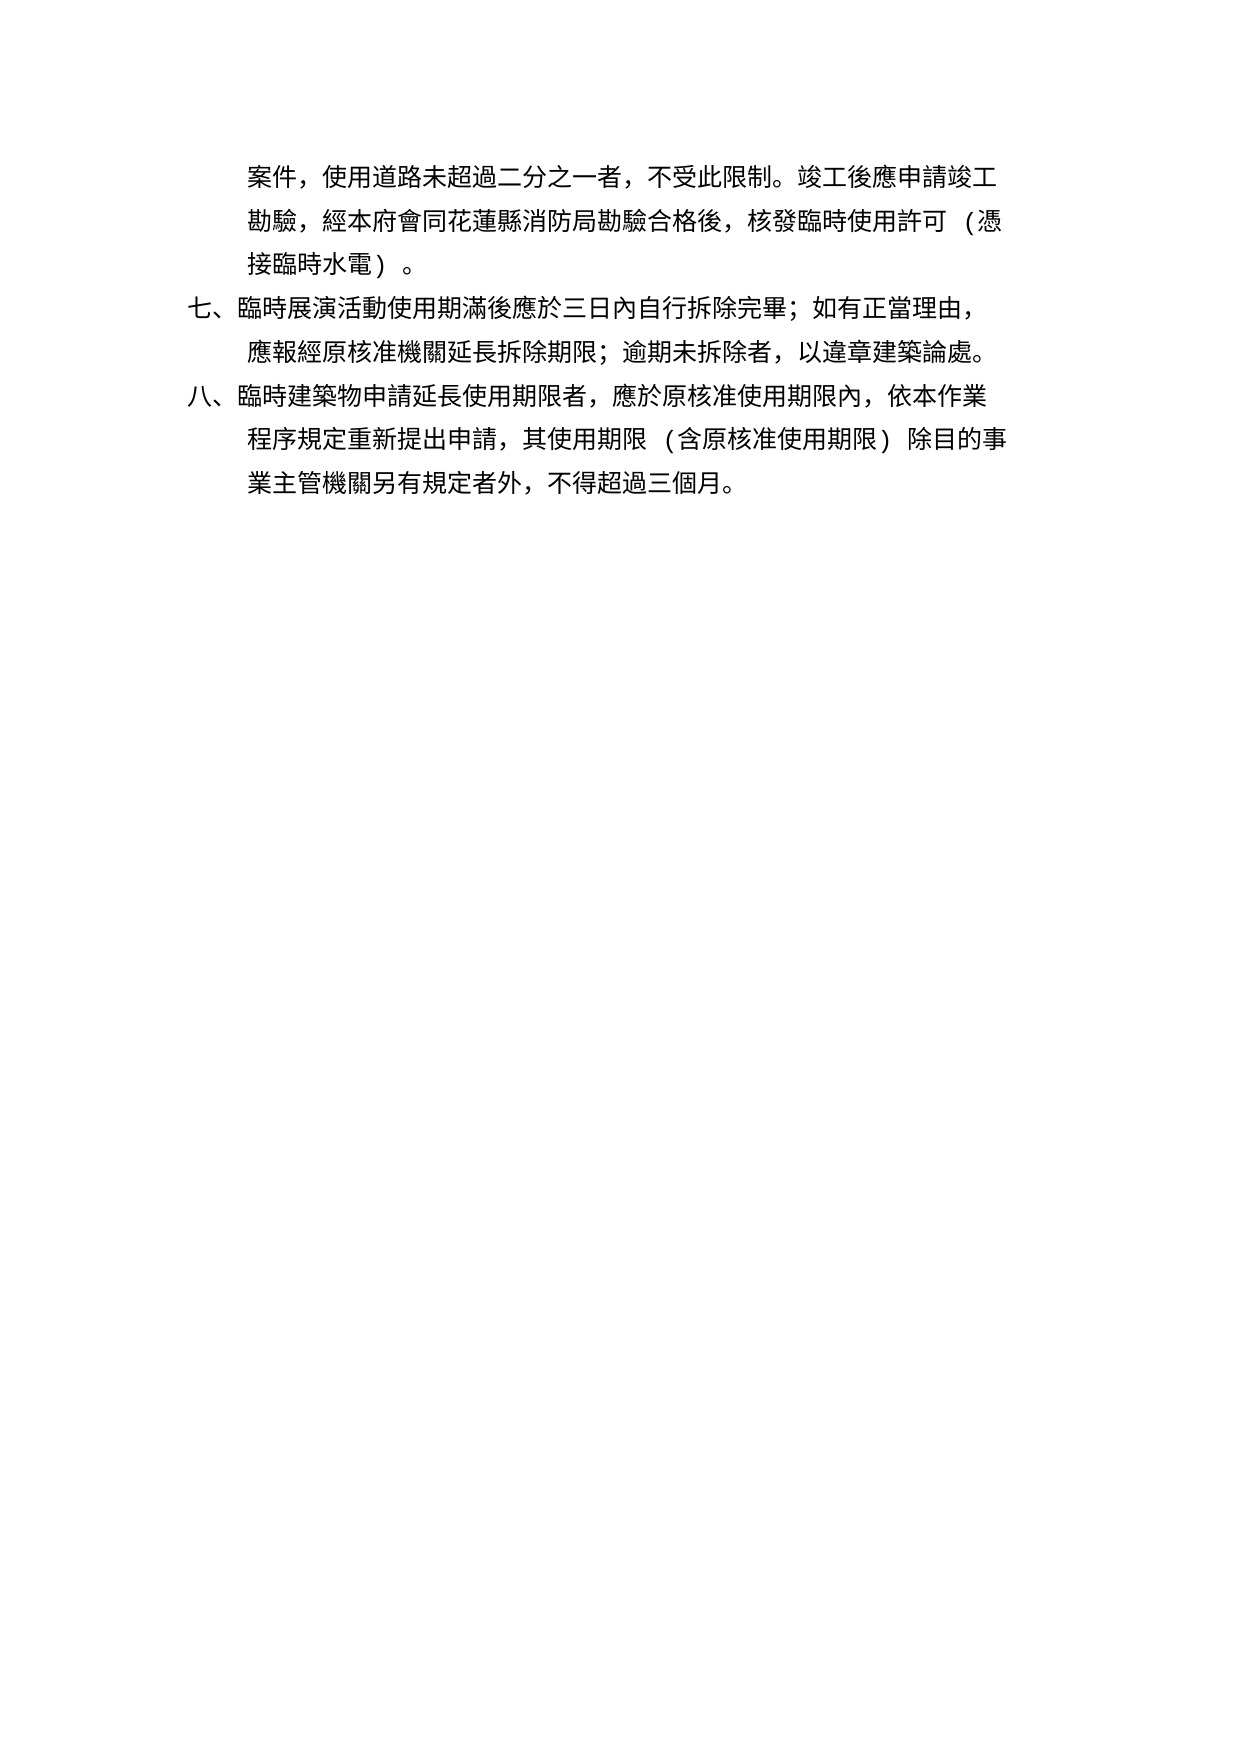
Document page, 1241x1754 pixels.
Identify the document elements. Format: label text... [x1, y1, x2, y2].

text 八、臨時建築物申請延長使用期限者，應於原核准使用期限內，依本作業 [187, 369, 1053, 412]
text 接臨時水電) 。 [187, 237, 1053, 281]
text 應報經原核准機關延長拆除期限；逾期未拆除者，以違章建築論處。 [187, 325, 1053, 369]
text 業主管機關另有規定者外，不得超過三個月。 [187, 456, 1053, 500]
text 案件，使用道路未超過二分之一者，不受此限制。竣工後應申請竣工 [187, 150, 1053, 194]
text 七、臨時展演活動使用期滿後應於三日內自行拆除完畢；如有正當理由， [187, 281, 1053, 325]
text 程序規定重新提出申請，其使用期限 (含原核准使用期限) 除目的事 [187, 412, 1053, 456]
text 勘驗，經本府會同花蓮縣消防局勘驗合格後，核發臨時使用許可 (憑 [187, 194, 1053, 237]
